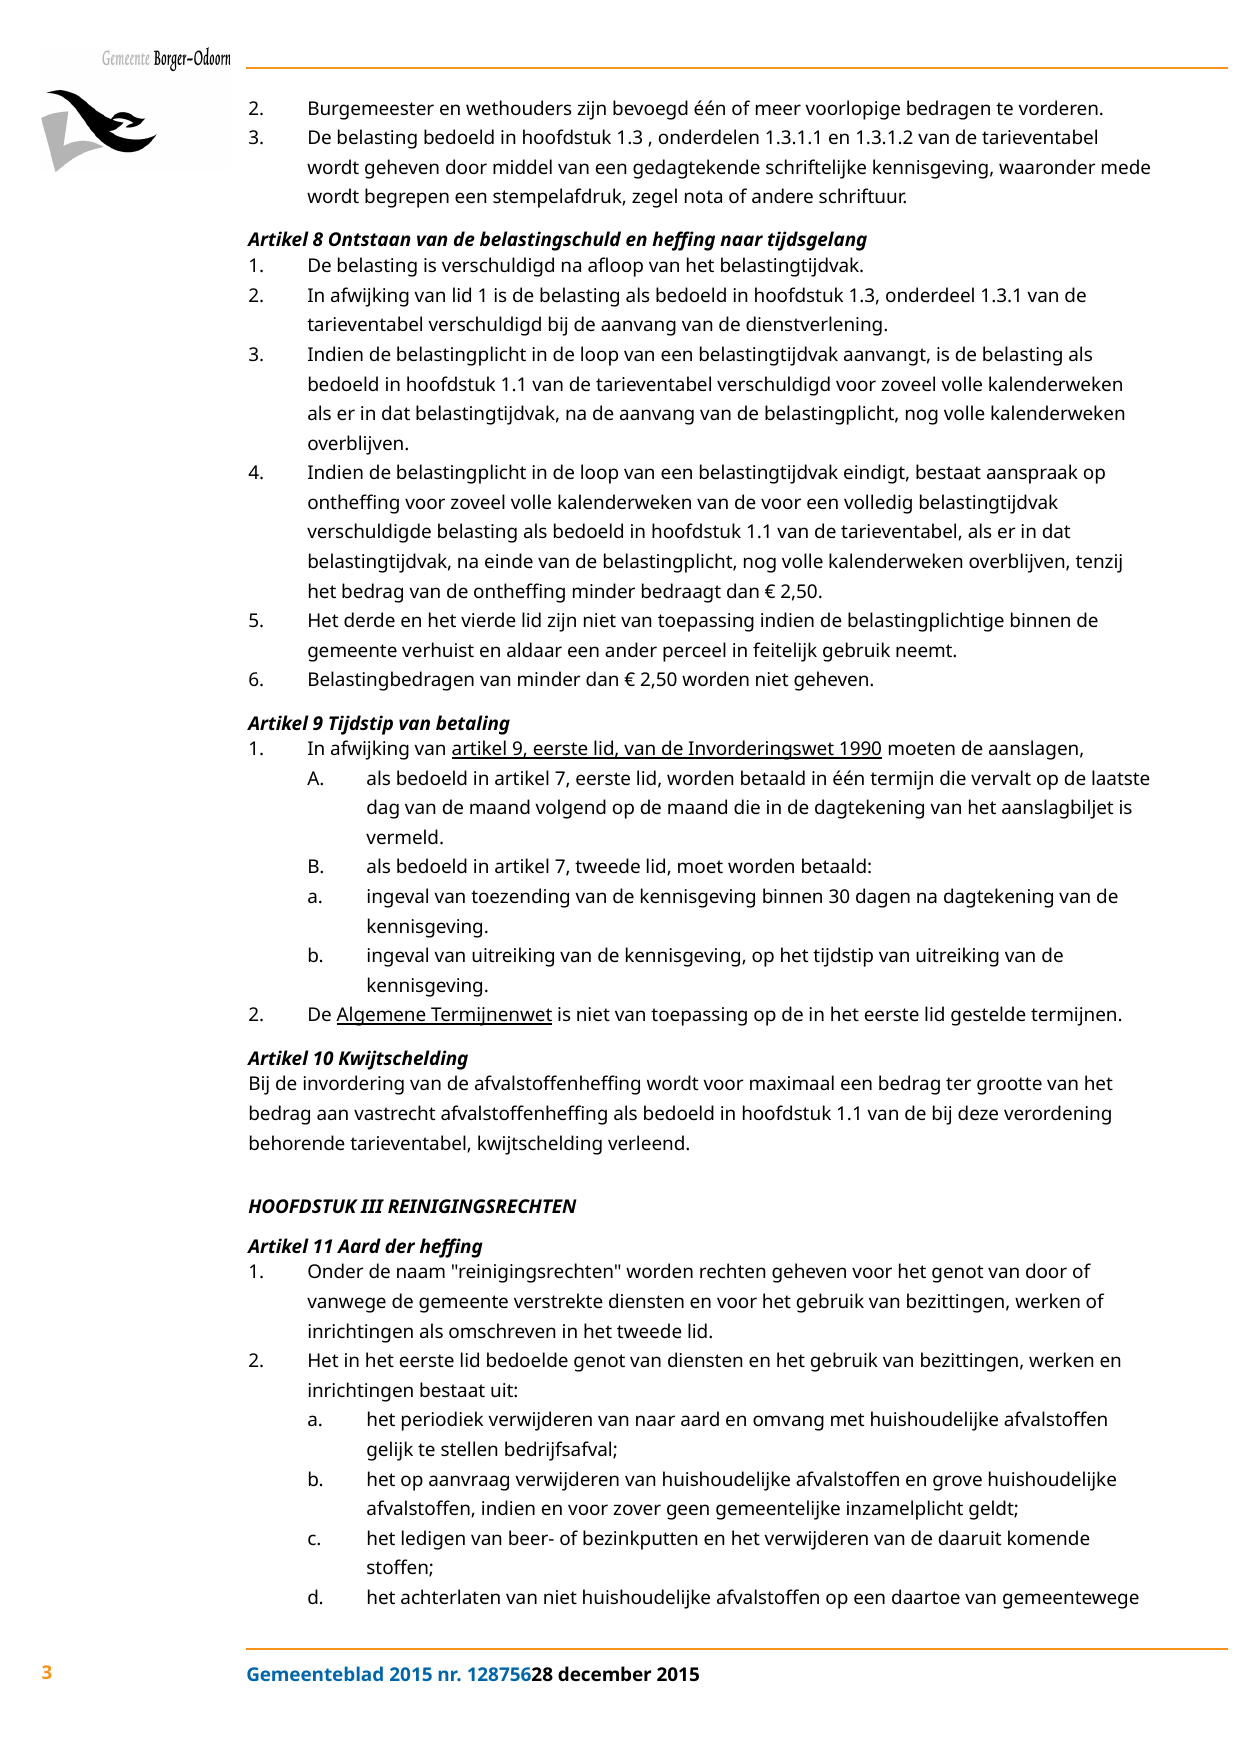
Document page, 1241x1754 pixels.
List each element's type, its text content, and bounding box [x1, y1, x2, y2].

list als bedoeld in artikel 7, tweede lid, moet worden betaald: [307, 854, 1152, 879]
list In afwijking van lid 1 is de belasting als bedoeld in hoofdstuk 1.3, onderdeel 1.3.1 van de tarieventabel verschuldigd bij de aanvang van de dienstverlening. [248, 282, 1152, 337]
list het achterlaten van niet huishoudelijke afvalstoffen op een daartoe van gemeentewege [307, 1584, 1152, 1610]
picture [41, 47, 231, 172]
text Artikel 9 Tijdstip van betaling [248, 710, 1152, 735]
text Bij de invordering van de afvalstoffenheffing wordt voor maximaal een bedrag ter grootte van het bedrag aan vastrecht afvalstoffenheffing als bedoeld in hoofdstuk 1.1 van de bij deze verordening behorende tarieventabel, kwijtschelding verleend. [248, 1071, 1152, 1155]
list Indien de belastingplicht in de loop van een belastingtijdvak aanvangt, is de belasting als bedoeld in hoofdstuk 1.1 van de tarieventabel verschuldigd voor zoveel volle kalenderweken als er in dat belastingtijdvak, na de aanvang van de belastingplicht, nog volle kalenderweken overblijven. [248, 341, 1152, 456]
list Belastingbedragen van minder dan € 2,50 worden niet geheven. [248, 667, 1152, 692]
list Burgemeester en wethouders zijn bevoegd één of meer voorlopige bedragen te vorderen. [248, 95, 1152, 121]
list ingeval van uitreiking van de kennisgeving, op het tijdstip van uitreiking van de kennisgeving. [307, 942, 1152, 998]
list Onder de naam "reinigingsrechten" worden rechten geheven voor het genot van door of vanwege de gemeente verstrekte diensten en voor het gebruik van bezittingen, werken of inrichtingen als omschreven in het tweede lid. [248, 1259, 1152, 1343]
text Artikel 11 Aard der heffing [248, 1233, 1152, 1259]
list als bedoeld in artikel 7, eerste lid, worden betaald in één termijn die vervalt op de laatste dag van de maand volgend op de maand die in de dagtekening van het aanslagbiljet is vermeld. [307, 765, 1152, 850]
list Het in het eerste lid bedoelde genot van diensten en het gebruik van bezittingen, werken en inrichtingen bestaat uit: [248, 1347, 1152, 1403]
list het periodiek verwijderen van naar aard en omvang met huishoudelijke afvalstoffen gelijk te stellen bedrijfsafval; [307, 1407, 1152, 1462]
text Artikel 10 Kwijtschelding [248, 1045, 1152, 1071]
list Het derde en het vierde lid zijn niet van toepassing indien de belastingplichtige binnen de gemeente verhuist en aldaar een ander perceel in feitelijk gebruik neemt. [248, 607, 1152, 663]
list De belasting bedoeld in hoofdstuk 1.3 , onderdelen 1.3.1.1 en 1.3.1.2 van de tarieventabel wordt geheven door middel van een gedagtekende schriftelijke kennisgeving, waaronder mede wordt begrepen een stempelafdruk, zegel nota of andere schriftuur. [248, 124, 1152, 209]
list het op aanvraag verwijderen van huishoudelijke afvalstoffen en grove huishoudelijke afvalstoffen, indien en voor zover geen gemeentelijke inzamelplicht geldt; [307, 1466, 1152, 1521]
list De Algemene Termijnenwet is niet van toepassing op de in het eerste lid gestelde termijnen. [248, 1002, 1152, 1027]
text Artikel 8 Ontstaan van de belastingschuld en heffing naar tijdsgelang [248, 227, 1152, 252]
list Indien de belastingplicht in de loop van een belastingtijdvak eindigt, bestaat aanspraak op ontheffing voor zoveel volle kalenderweken van de voor een volledig belastingtijdvak verschuldigde belasting als bedoeld in hoofdstuk 1.1 van de tarieventabel, als er in dat belastingtijdvak, na einde van de belastingplicht, nog volle kalenderweken overblijven, tenzij het bedrag van de ontheffing minder bedraagt dan € 2,50. [248, 459, 1152, 603]
list In afwijking van artikel 9, eerste lid, van de Invorderingswet 1990 moeten de aanslagen, [248, 735, 1152, 761]
list De belasting is verschuldigd na afloop van het belastingtijdvak. [248, 252, 1152, 278]
list het ledigen van beer- of bezinkputten en het verwijderen van de daaruit komende stoffen; [307, 1525, 1152, 1580]
text HOOFDSTUK III REINIGINGSRECHTEN [248, 1194, 1152, 1219]
list ingeval van toezending van de kennisgeving binnen 30 dagen na dagtekening van de kennisgeving. [307, 883, 1152, 939]
